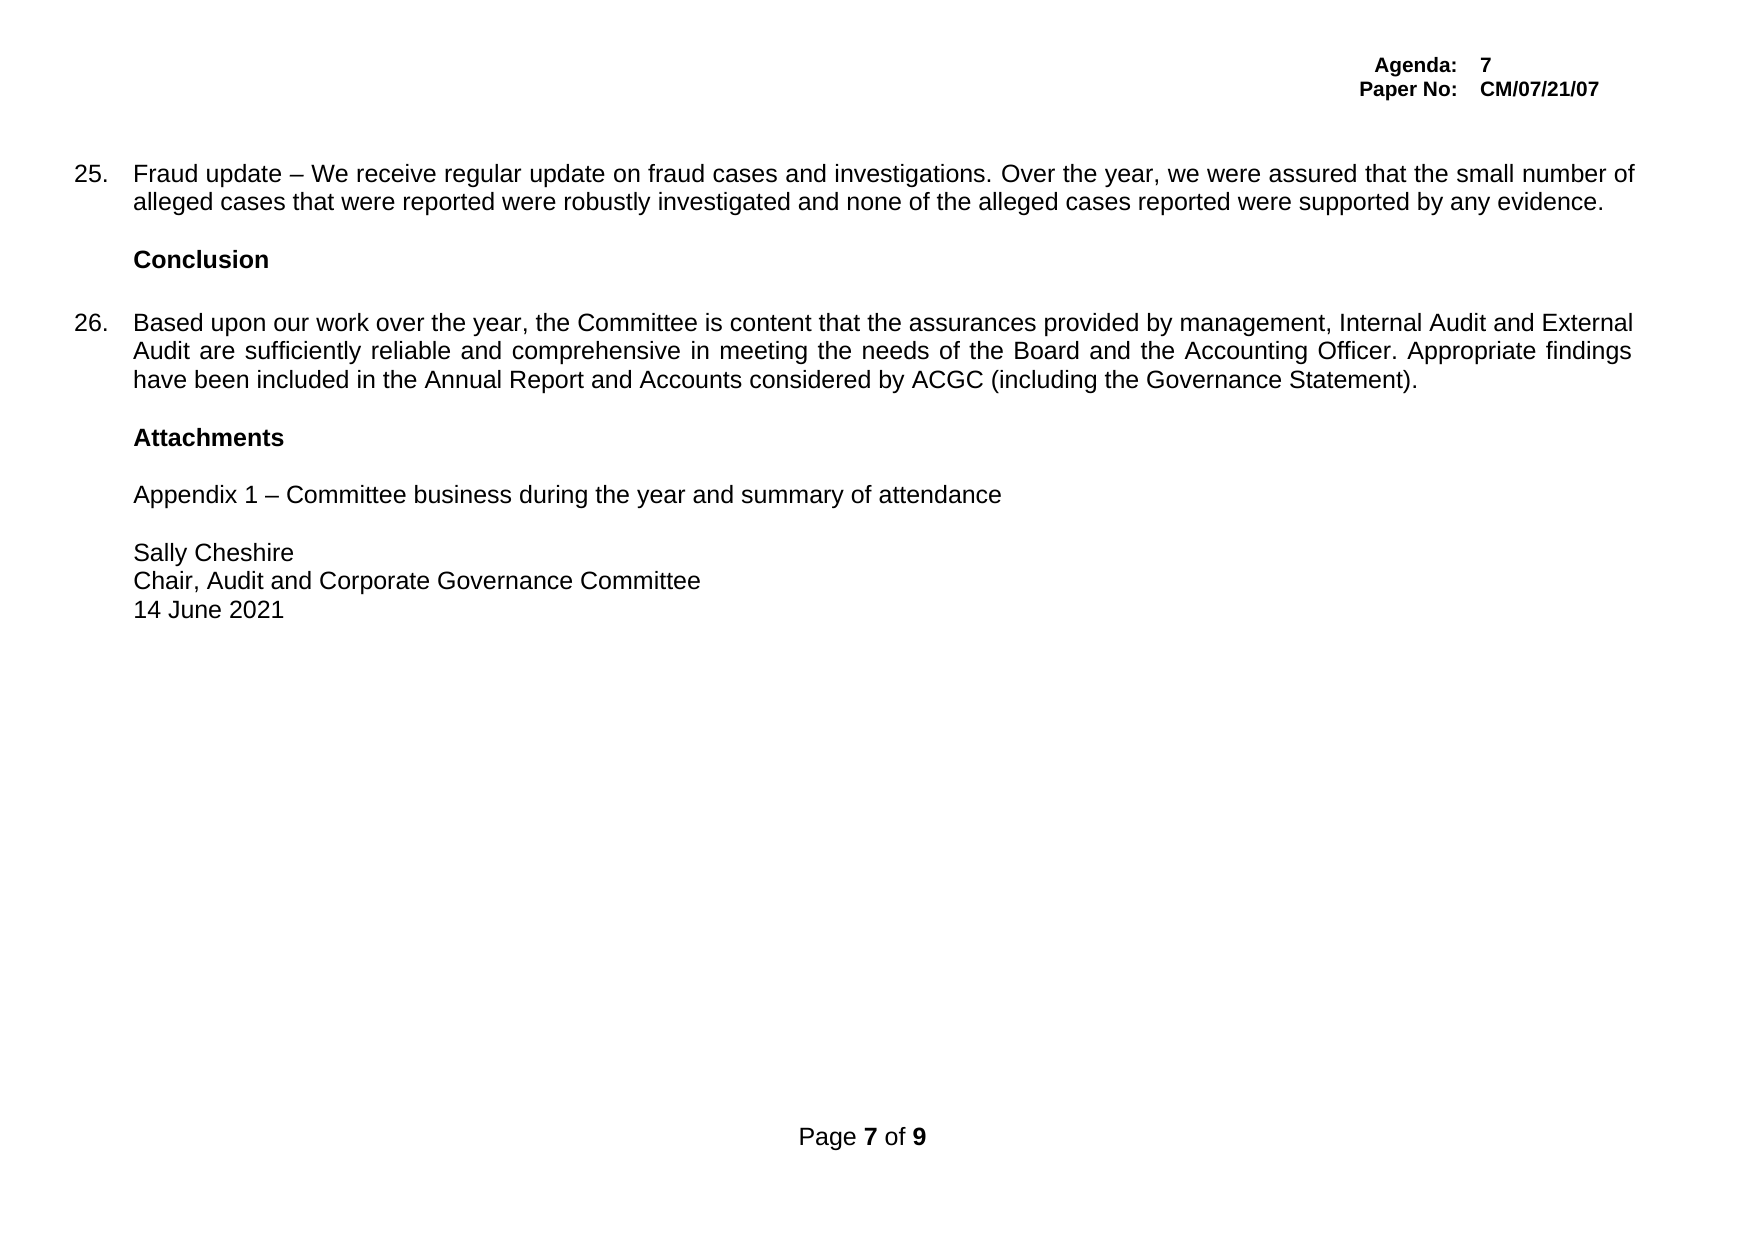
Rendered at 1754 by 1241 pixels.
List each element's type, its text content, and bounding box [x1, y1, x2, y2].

text 14 June 2021 [89, 595, 1636, 624]
text Appendix 1 – Committee business during the year and summary of attendance [74, 480, 1636, 509]
text Attachments [74, 423, 1636, 451]
list Based upon our work over the year, the Committee is content that the assurances provided by management, Internal Audit and External Audit are sufficiently reliable and comprehensive in meeting the needs of the Board and the Accounting Officer. Appropriate findings have been included in the Annual Report and Accounts considered by ACGC (including the Governance Statement). [74, 308, 1636, 394]
text Conclusion [133, 245, 1636, 273]
list Fraud update – We receive regular update on fraud cases and investigations. Over the year, we were assured that the small number of alleged cases that were reported were robustly investigated and none of the alleged cases reported were supported by any evidence. [74, 158, 1636, 216]
text Sally Cheshire [89, 538, 1636, 566]
text Chair, Audit and Corporate Governance Committee [89, 566, 1636, 595]
